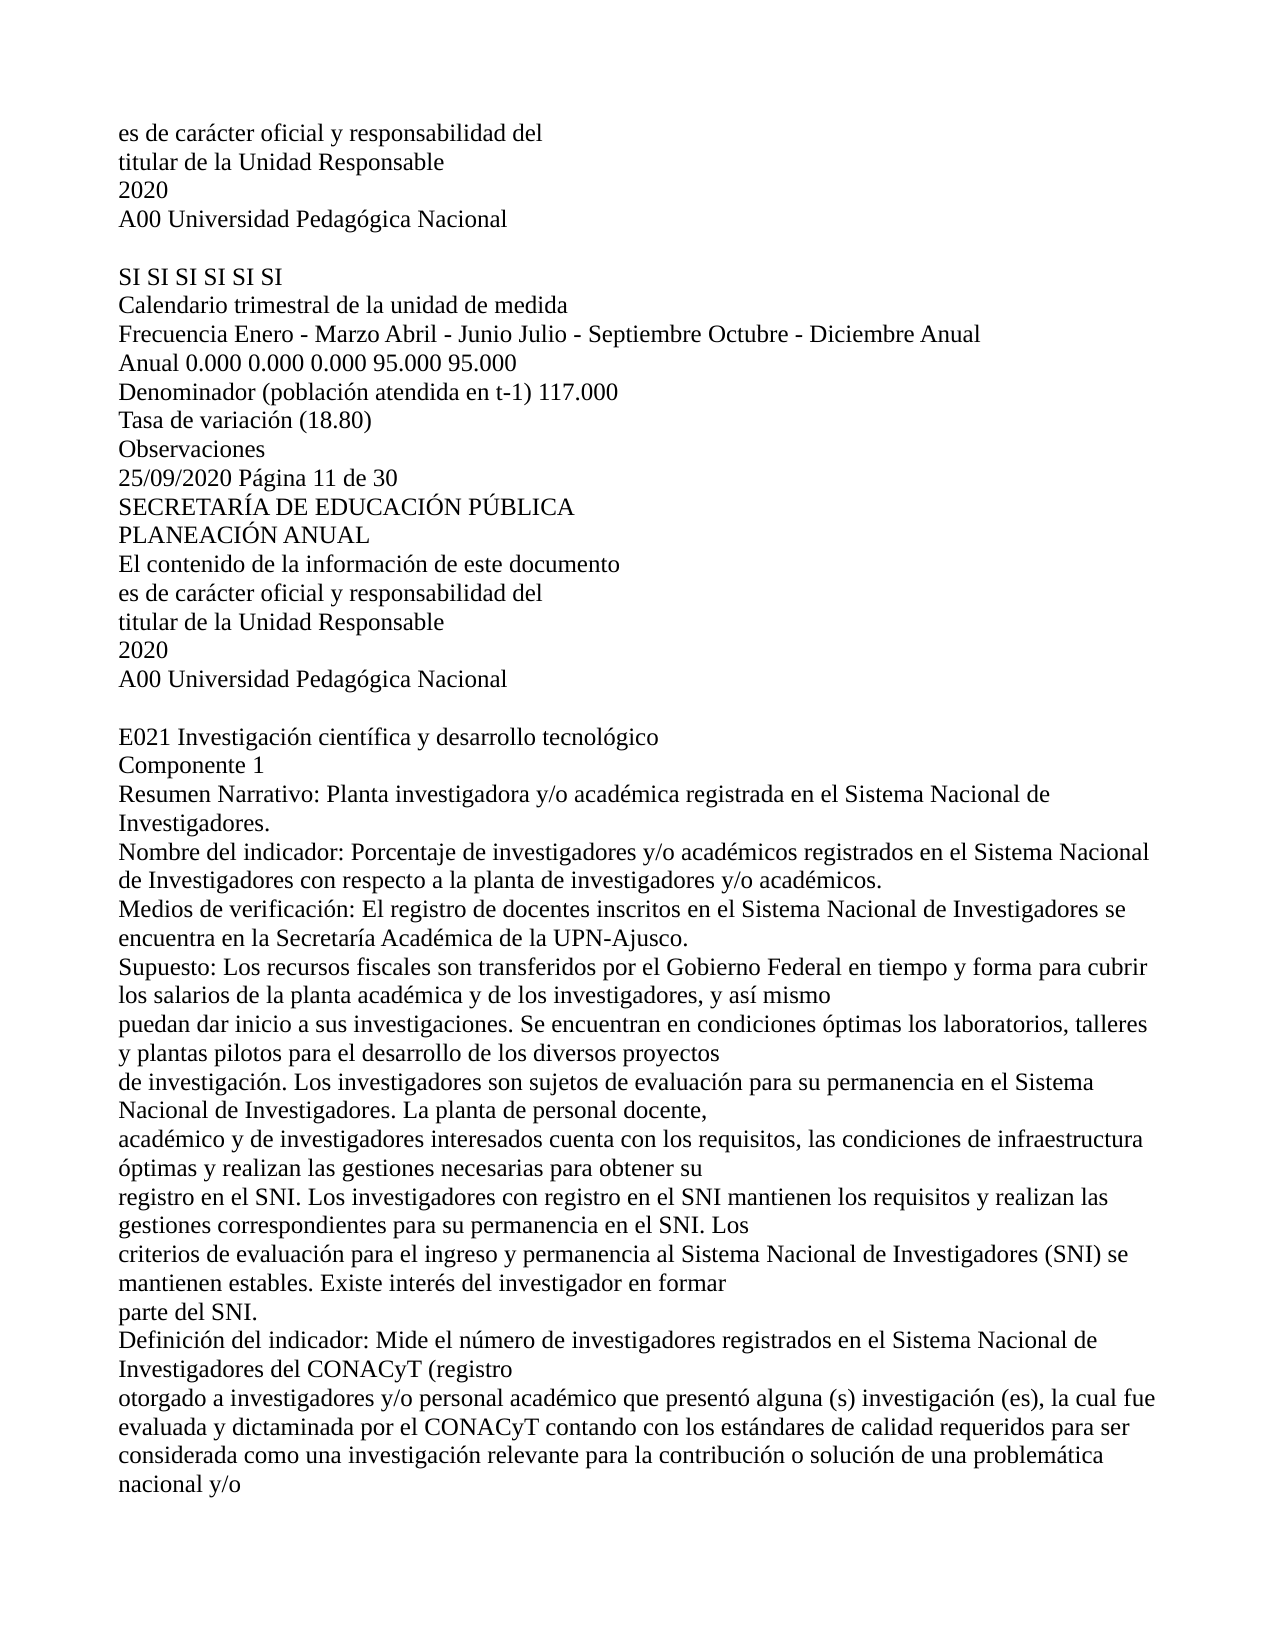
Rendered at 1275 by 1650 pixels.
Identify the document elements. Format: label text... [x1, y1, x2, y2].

text Tasa de variación (18.80) [118, 406, 1157, 434]
text Frecuencia Enero - Marzo Abril - Junio Julio - Septiembre Octubre - Diciembre Anual [118, 319, 1157, 348]
text SI SI SI SI SI SI [118, 262, 1157, 291]
text Supuesto: Los recursos fiscales son transferidos por el Gobierno Federal en tiempo y forma para cubrir los salarios de la planta académica y de los investigadores, y así mismo [118, 952, 1157, 1009]
text 2020 [118, 176, 1157, 204]
text Medios de verificación: El registro de docentes inscritos en el Sistema Nacional de Investigadores se encuentra en la Secretaría Académica de la UPN-Ajusco. [118, 894, 1157, 952]
text académico y de investigadores interesados cuenta con los requisitos, las condiciones de infraestructura óptimas y realizan las gestiones necesarias para obtener su [118, 1124, 1157, 1182]
text Componente 1 [118, 751, 1157, 779]
text 2020 [118, 636, 1157, 664]
text titular de la Unidad Responsable [118, 607, 1157, 636]
text SECRETARÍA DE EDUCACIÓN PÚBLICA [118, 492, 1157, 521]
text E021 Investigación científica y desarrollo tecnológico [118, 722, 1157, 751]
text otorgado a investigadores y/o personal académico que presentó alguna (s) investigación (es), la cual fue [118, 1383, 1157, 1412]
text 25/09/2020 Página 11 de 30 [118, 463, 1157, 492]
text Resumen Narrativo: Planta investigadora y/o académica registrada en el Sistema Nacional de Investigadores. [118, 779, 1157, 837]
text Definición del indicador: Mide el número de investigadores registrados en el Sistema Nacional de Investigadores del CONACyT (registro [118, 1326, 1157, 1383]
text PLANEACIÓN ANUAL [118, 521, 1157, 549]
text es de carácter oficial y responsabilidad del [118, 118, 1157, 147]
text Denominador (población atendida en t-1) 117.000 [118, 377, 1157, 406]
text es de carácter oficial y responsabilidad del [118, 578, 1157, 607]
text titular de la Unidad Responsable [118, 147, 1157, 176]
text criterios de evaluación para el ingreso y permanencia al Sistema Nacional de Investigadores (SNI) se mantienen estables. Existe interés del investigador en formar [118, 1239, 1157, 1297]
text El contenido de la información de este documento [118, 549, 1157, 578]
text de investigación. Los investigadores son sujetos de evaluación para su permanencia en el Sistema Nacional de Investigadores. La planta de personal docente, [118, 1067, 1157, 1124]
text registro en el SNI. Los investigadores con registro en el SNI mantienen los requisitos y realizan las gestiones correspondientes para su permanencia en el SNI. Los [118, 1182, 1157, 1239]
text A00 Universidad Pedagógica Nacional [118, 204, 1157, 233]
text Nombre del indicador: Porcentaje de investigadores y/o académicos registrados en el Sistema Nacional de Investigadores con respecto a la planta de investigadores y/o académicos. [118, 837, 1157, 894]
text Observaciones [118, 434, 1157, 463]
text parte del SNI. [118, 1297, 1157, 1326]
text Anual 0.000 0.000 0.000 95.000 95.000 [118, 348, 1157, 377]
text considerada como una investigación relevante para la contribución o solución de una problemática nacional y/o [118, 1441, 1157, 1498]
text puedan dar inicio a sus investigaciones. Se encuentran en condiciones óptimas los laboratorios, talleres y plantas pilotos para el desarrollo de los diversos proyectos [118, 1009, 1157, 1067]
text evaluada y dictaminada por el CONACyT contando con los estándares de calidad requeridos para ser [118, 1412, 1157, 1441]
text A00 Universidad Pedagógica Nacional [118, 664, 1157, 693]
text Calendario trimestral de la unidad de medida [118, 291, 1157, 319]
